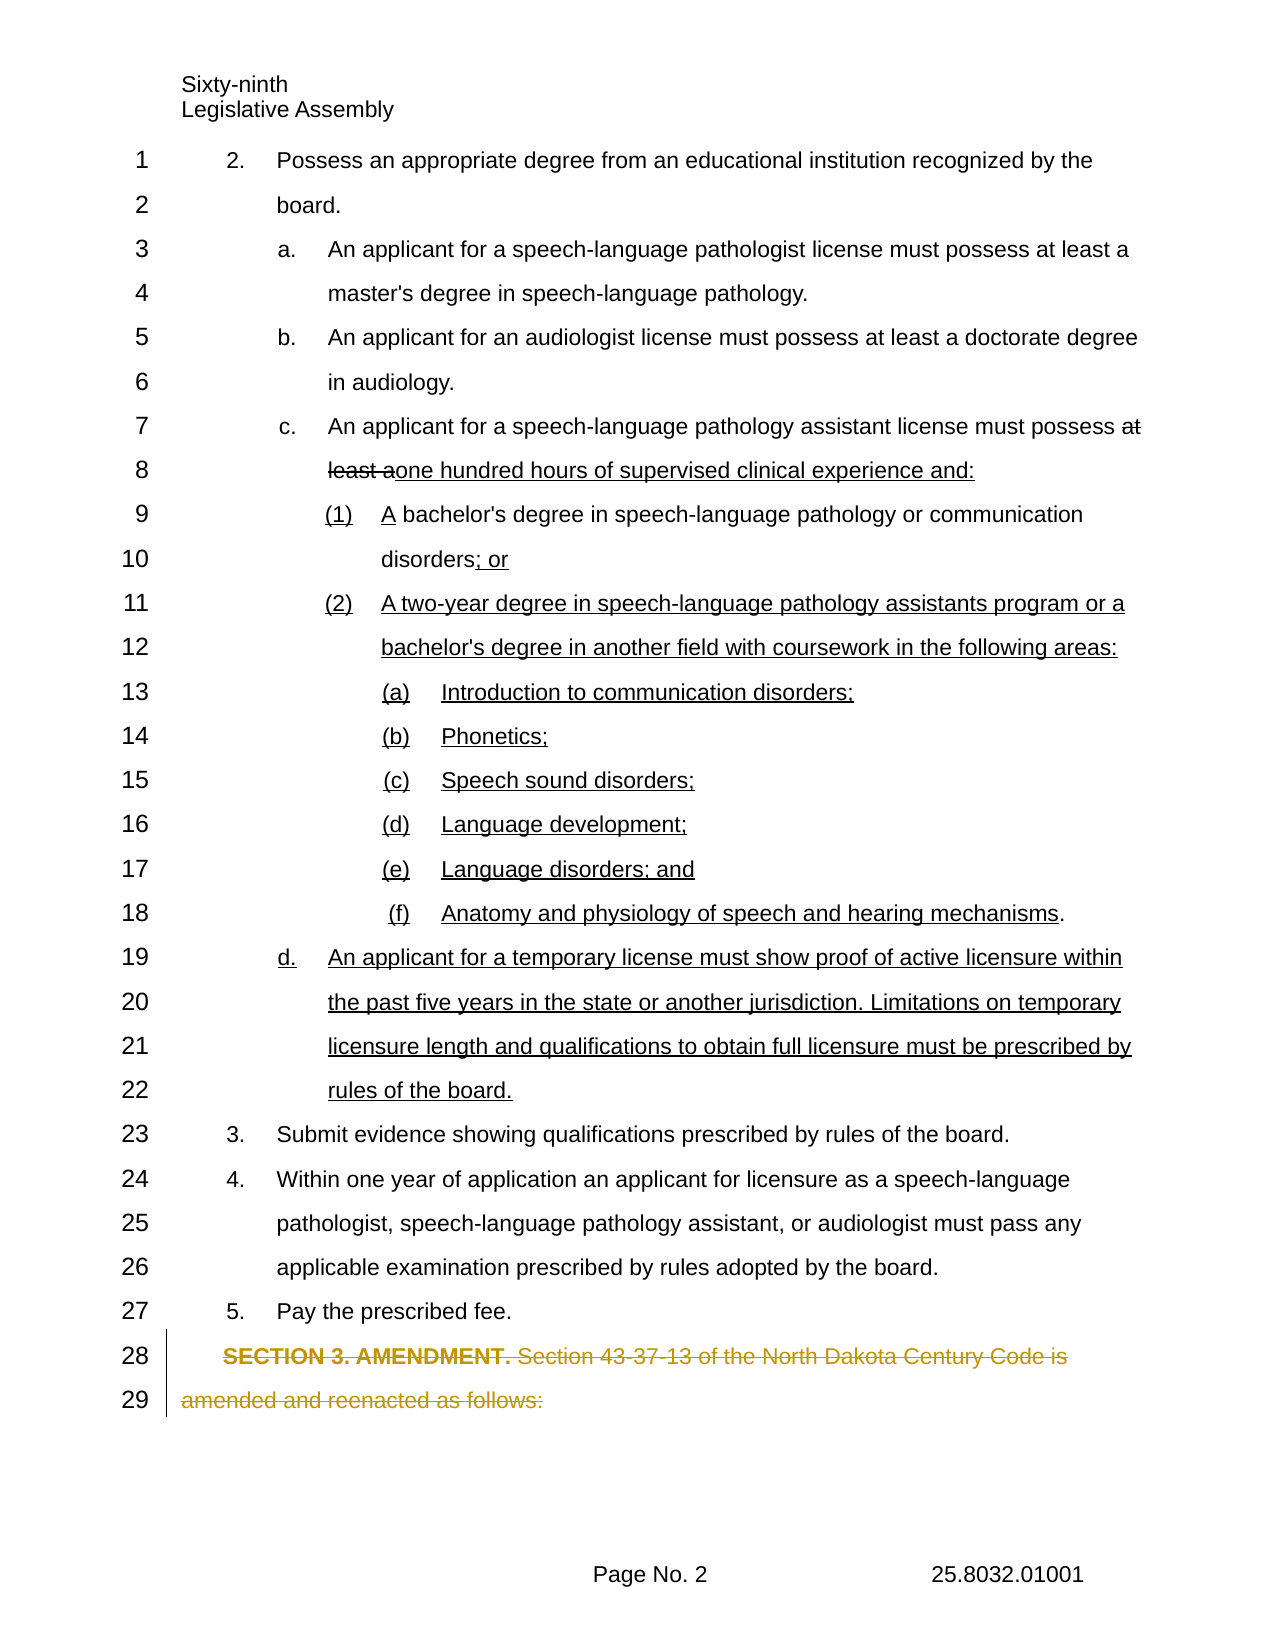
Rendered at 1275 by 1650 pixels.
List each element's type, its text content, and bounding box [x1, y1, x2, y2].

text (b) Phonetics; [181, 709, 1154, 753]
text d. An applicant for a temporary license must show proof of active licensure within the past five years in the state or another jurisdiction. Limitations on temporary licensure length and qualifications to obtain full licensure must be prescribed by rules of the board. [181, 930, 1154, 1107]
text (e) Language disorders; and [181, 842, 1154, 886]
text (2) A two‑year degree in speech-language pathology assistants program or a bachelor's degree in another field with coursework in the following areas: [181, 576, 1154, 664]
text (d) Language development; [181, 797, 1154, 842]
text a. An applicant for a speech‑language pathologist license must possess at least a master's degree in speech‑language pathology. [181, 222, 1154, 310]
text 4. Within one year of application an applicant for licensure as a speech‑language pathologist, speech‑language pathology assistant, or audiologist must pass any applicable examination prescribed by rules adopted by the board. [181, 1152, 1154, 1284]
text (a) Introduction to communication disorders; [181, 664, 1154, 709]
text (f) Anatomy and physiology of speech and hearing mechanisms. [181, 886, 1154, 930]
text c. An applicant for a speech‑language pathology assistant license must possess at least aone hundred hours of supervised clinical experience and: [181, 399, 1154, 487]
text (1) A bachelor's degree in speech-language pathology or communication disorders; or [181, 487, 1154, 576]
text 2. Possess an appropriate degree from an educational institution recognized by the board. [181, 133, 1154, 222]
text 5. Pay the prescribed fee. [181, 1284, 1154, 1329]
text (c) Speech sound disorders; [181, 753, 1154, 797]
text b. An applicant for an audiologist license must possess at least a doctorate degree in audiology. [181, 310, 1154, 399]
text 3. Submit evidence showing qualifications prescribed by rules of the board. [181, 1107, 1154, 1152]
